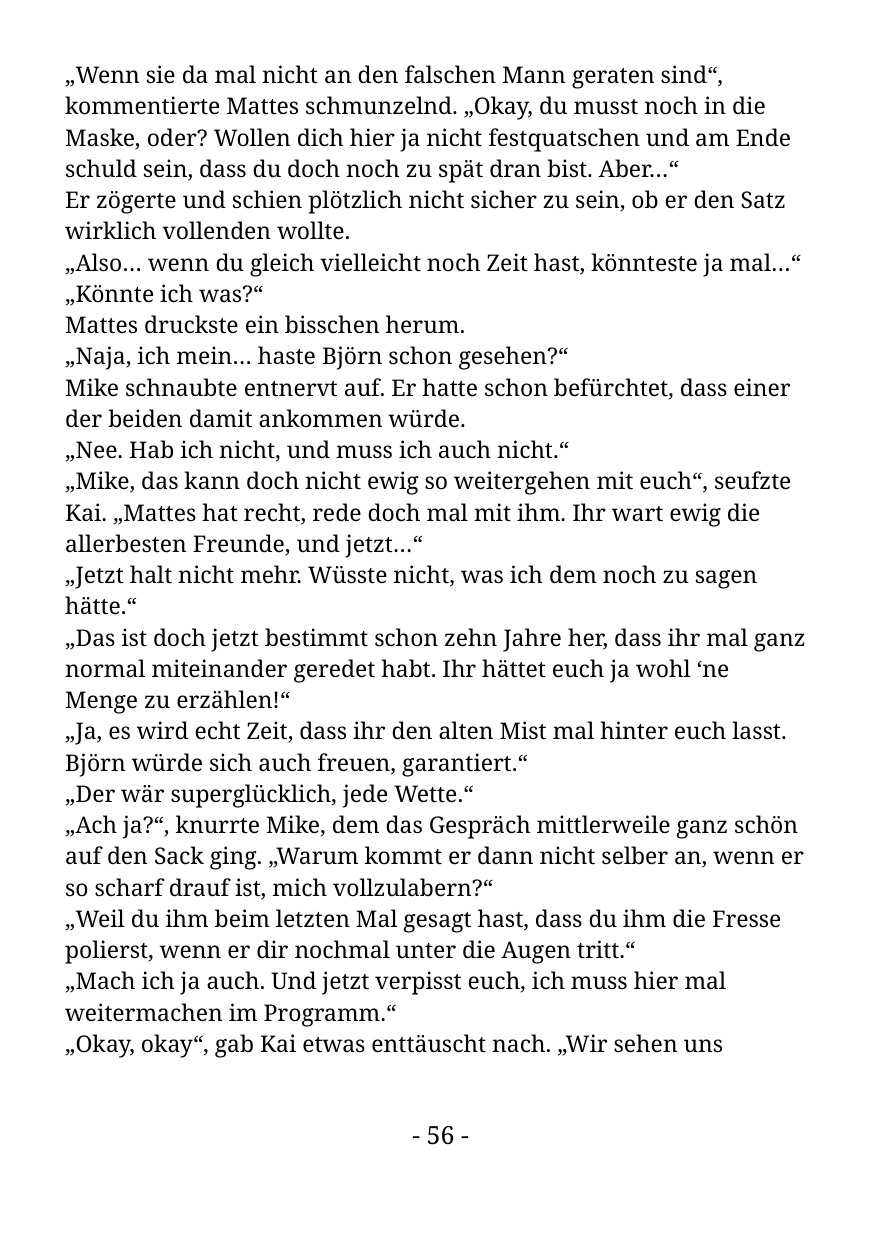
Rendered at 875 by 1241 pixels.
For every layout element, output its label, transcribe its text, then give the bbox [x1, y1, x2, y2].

text „Wenn sie da mal nicht an den falschen Mann geraten sind“, kommentierte Mattes schmunzelnd. „Okay, du musst noch in die Maske, oder? Wollen dich hier ja nicht festquatschen und am Ende schuld sein, dass du doch noch zu spät dran bist. Aber…“ Er zögerte und schien plötzlich nicht sicher zu sein, ob er den Satz wirklich vollenden wollte. „Also… wenn du gleich vielleicht noch Zeit hast, könnteste ja mal…“ „Könnte ich was?“ Mattes druckste ein bisschen herum. „Naja, ich mein… haste Björn schon gesehen?“ Mike schnaubte entnervt auf. Er hatte schon befürchtet, dass einer der beiden damit ankommen würde. „Nee. Hab ich nicht, und muss ich auch nicht.“ „Mike, das kann doch nicht ewig so weitergehen mit euch“, seufzte Kai. „Mattes hat recht, rede doch mal mit ihm. Ihr wart ewig die allerbesten Freunde, und jetzt…“ „Jetzt halt nicht mehr. Wüsste nicht, was ich dem noch zu sagen hätte.“ „Das ist doch jetzt bestimmt schon zehn Jahre her, dass ihr mal ganz normal miteinander geredet habt. Ihr hättet euch ja wohl ‘ne Menge zu erzählen!“ „Ja, es wird echt Zeit, dass ihr den alten Mist mal hinter euch lasst. Björn würde sich auch freuen, garantiert.“ „Der wär superglücklich, jede Wette.“ „Ach ja?“, knurrte Mike, dem das Gespräch mittlerweile ganz schön auf den Sack ging. „Warum kommt er dann nicht selber an, wenn er so scharf drauf ist, mich vollzulabern?“ „Weil du ihm beim letzten Mal gesagt hast, dass du ihm die Fresse polierst, wenn er dir nochmal unter die Augen tritt.“ „Mach ich ja auch. Und jetzt verpisst euch, ich muss hier mal weitermachen im Programm.“ „Okay, okay“, gab Kai etwas enttäuscht nach. „Wir sehen uns [65, 59, 809, 1059]
